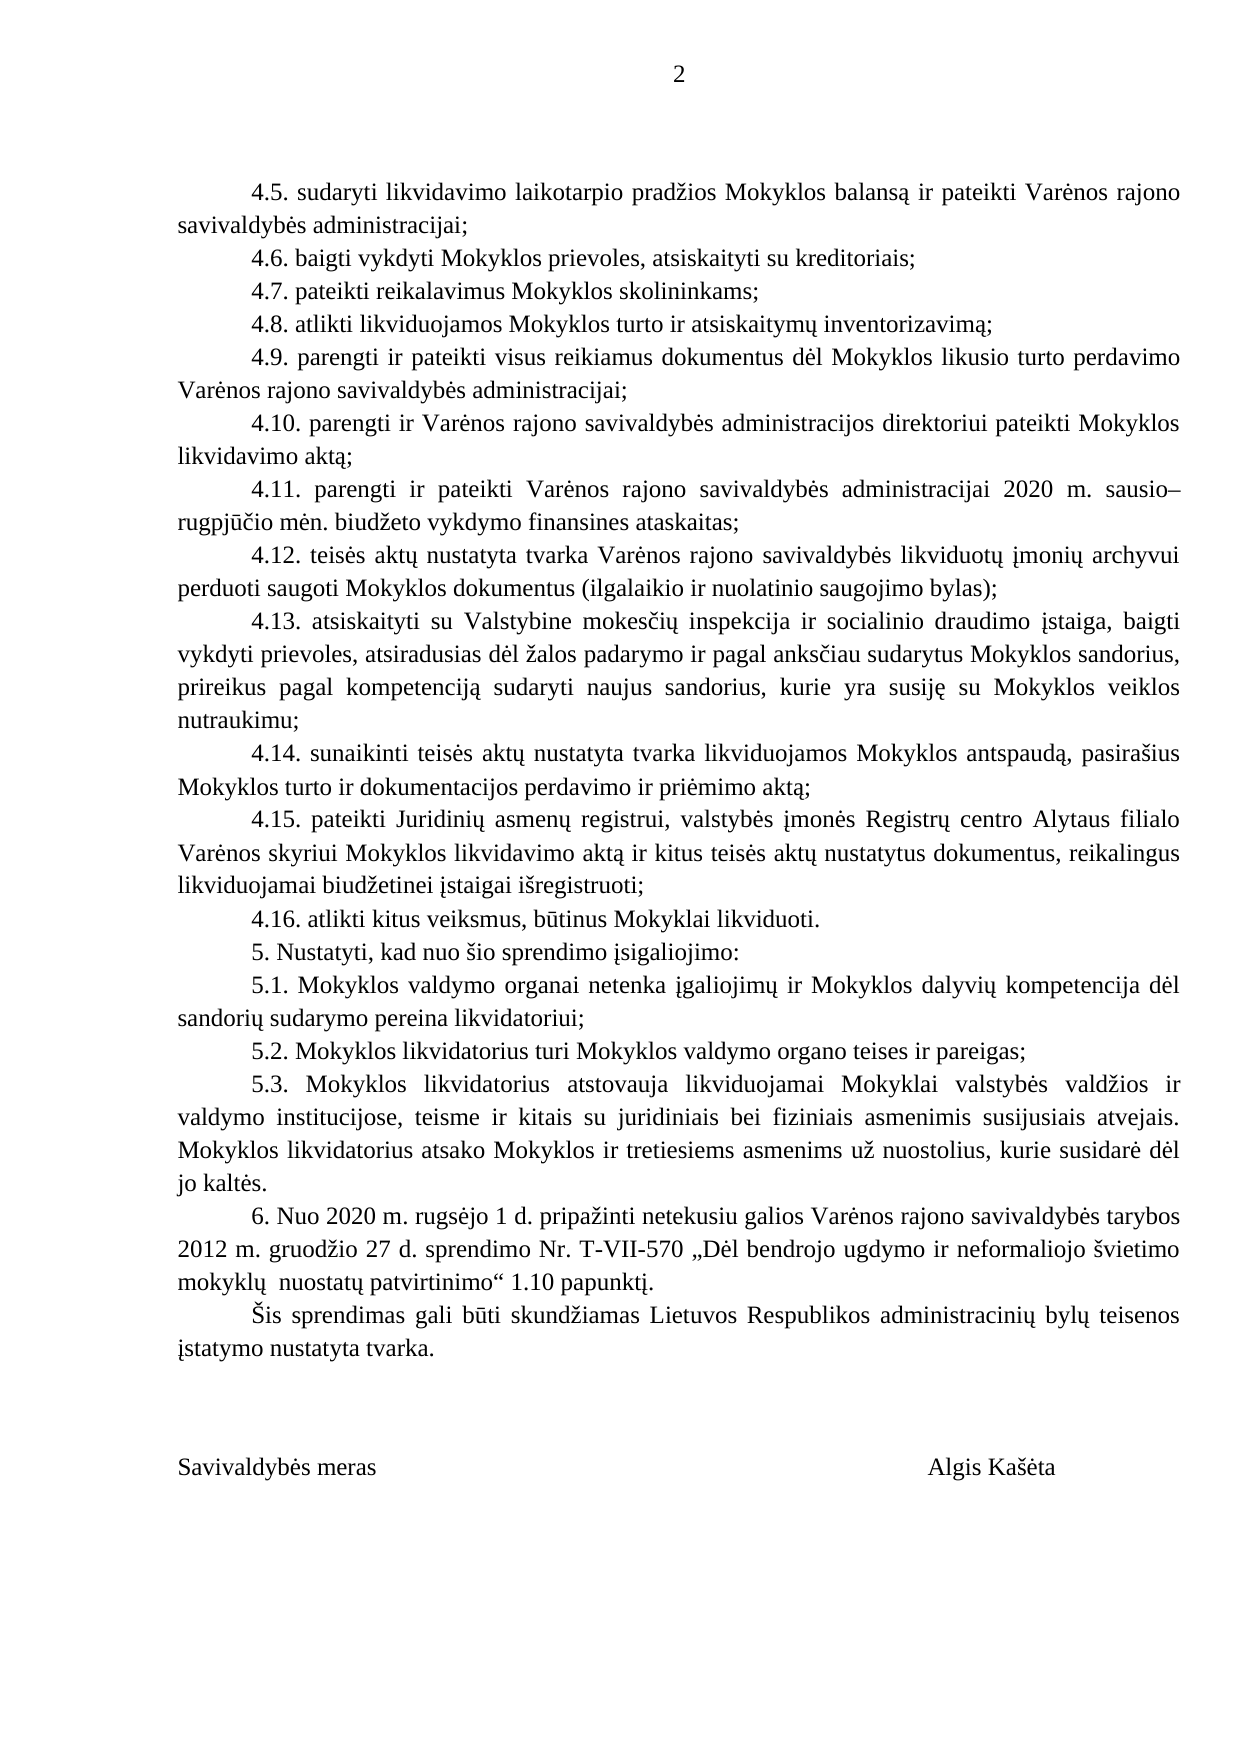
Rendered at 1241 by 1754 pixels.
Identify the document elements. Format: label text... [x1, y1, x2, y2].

text Savivaldybės meras Algis Kašėta [177, 1452, 1181, 1481]
text 4.6. baigti vykdyti Mokyklos prievoles, atsiskaityti su kreditoriais; [177, 243, 1181, 272]
text 4.8. atlikti likviduojamos Mokyklos turto ir atsiskaitymų inventorizavimą; [177, 309, 1181, 338]
text Šis sprendimas gali būti skundžiamas Lietuvos Respublikos administracinių bylų teisenos įstatymo nustatyta tvarka. [177, 1300, 1181, 1362]
text 5.2. Mokyklos likvidatorius turi Mokyklos valdymo organo teises ir pareigas; [177, 1036, 1181, 1064]
text 4.9. parengti ir pateikti visus reikiamus dokumentus dėl Mokyklos likusio turto perdavimo Varėnos rajono savivaldybės administracijai; [177, 342, 1181, 404]
text 4.5. sudaryti likvidavimo laikotarpio pradžios Mokyklos balansą ir pateikti Varėnos rajono savivaldybės administracijai; [177, 177, 1181, 239]
text 5.3. Mokyklos likvidatorius atstovauja likviduojamai Mokyklai valstybės valdžios ir valdymo institucijose, teisme ir kitais su juridiniais bei fiziniais asmenimis susijusiais atvejais. Mokyklos likvidatorius atsako Mokyklos ir tretiesiems asmenims už nuostolius, kurie susidarė dėl jo kaltės. [177, 1069, 1181, 1197]
text 4.16. atlikti kitus veiksmus, būtinus Mokyklai likviduoti. [177, 904, 1181, 932]
text 5. Nustatyti, kad nuo šio sprendimo įsigaliojimo: [177, 937, 1181, 965]
text 4.14. sunaikinti teisės aktų nustatyta tvarka likviduojamos Mokyklos antspaudą, pasirašius Mokyklos turto ir dokumentacijos perdavimo ir priėmimo aktą; [177, 738, 1181, 800]
text 4.15. pateikti Juridinių asmenų registrui, valstybės įmonės Registrų centro Alytaus filialo Varėnos skyriui Mokyklos likvidavimo aktą ir kitus teisės aktų nustatytus dokumentus, reikalingus likviduojamai biudžetinei įstaigai išregistruoti; [177, 804, 1181, 899]
text 4.7. pateikti reikalavimus Mokyklos skolininkams; [177, 276, 1181, 305]
text 6. Nuo 2020 m. rugsėjo 1 d. pripažinti netekusiu galios Varėnos rajono savivaldybės tarybos 2012 m. gruodžio 27 d. sprendimo Nr. T-VII-570 „Dėl bendrojo ugdymo ir neformaliojo švietimo mokyklų nuostatų patvirtinimo“ 1.10 papunktį. [177, 1201, 1181, 1296]
text 4.10. parengti ir Varėnos rajono savivaldybės administracijos direktoriui pateikti Mokyklos likvidavimo aktą; [177, 408, 1181, 470]
text 5.1. Mokyklos valdymo organai netenka įgaliojimų ir Mokyklos dalyvių kompetencija dėl sandorių sudarymo pereina likvidatoriui; [177, 970, 1181, 1031]
text 4.11. parengti ir pateikti Varėnos rajono savivaldybės administracijai 2020 m. sausio–rugpjūčio mėn. biudžeto vykdymo finansines ataskaitas; [177, 474, 1181, 536]
text 4.12. teisės aktų nustatyta tvarka Varėnos rajono savivaldybės likviduotų įmonių archyvui perduoti saugoti Mokyklos dokumentus (ilgalaikio ir nuolatinio saugojimo bylas); [177, 540, 1181, 602]
text 4.13. atsiskaityti su Valstybine mokesčių inspekcija ir socialinio draudimo įstaiga, baigti vykdyti prievoles, atsiradusias dėl žalos padarymo ir pagal anksčiau sudarytus Mokyklos sandorius, prireikus pagal kompetenciją sudaryti naujus sandorius, kurie yra susiję su Mokyklos veiklos nutraukimu; [177, 606, 1181, 734]
